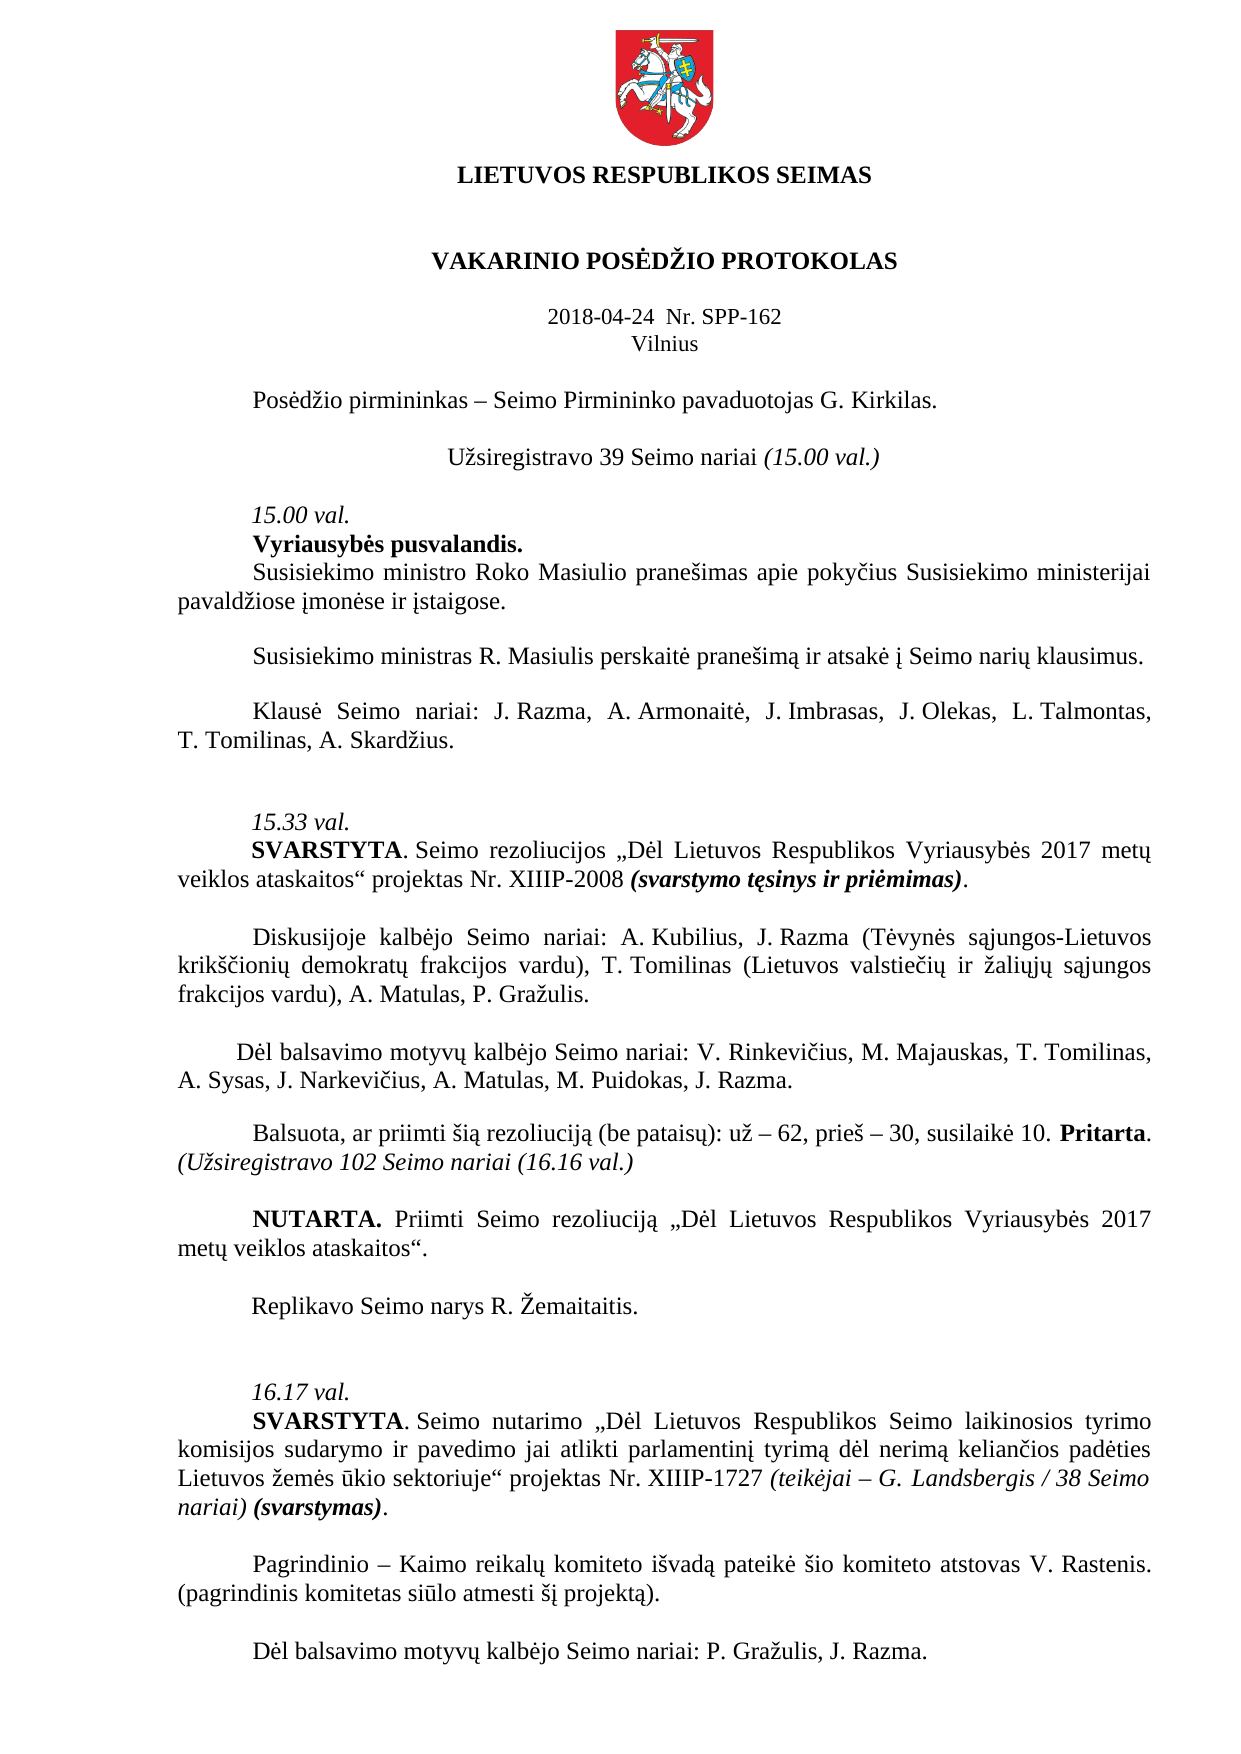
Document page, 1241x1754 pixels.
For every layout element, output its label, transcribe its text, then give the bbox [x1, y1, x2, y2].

text Dėl balsavimo motyvų kalbėjo Seimo nariai: V. Rinkevičius, M. Majauskas, T. Tomilinas, A. Sysas, J. Narkevičius, A. Matulas, M. Puidokas, J. Razma. [177, 1037, 1152, 1094]
text Dėl balsavimo motyvų kalbėjo Seimo nariai: P. Gražulis, J. Razma. [177, 1636, 1152, 1664]
text Klausė Seimo nariai: J. Razma, A. Armonaitė, J. Imbrasas, J. Olekas, L. Talmontas, T. Tomilinas, A. Skardžius. [177, 696, 1152, 754]
text VAKARINIO POSĖDŽIO PROTOKOLAS [177, 246, 1152, 275]
text Susisiekimo ministro Roko Masiulio pranešimas apie pokyčius Susisiekimo ministerijai pavaldžiose įmonėse ir įstaigose. [177, 557, 1152, 615]
text SVARSTYTA. Seimo nutarimo „Dėl Lietuvos Respublikos Seimo laikinosios tyrimo komisijos sudarymo ir pavedimo jai atlikti parlamentinį tyrimą dėl nerimą keliančios padėties Lietuvos žemės ūkio sektoriuje“ projektas Nr. XIIIP-1727 (teikėjai – G. Landsbergis / 38 Seimo nariai) (svarstymas). [177, 1406, 1152, 1521]
text NUTARTA. Priimti Seimo rezoliuciją „Dėl Lietuvos Respublikos Vyriausybės 2017 metų veiklos ataskaitos“. [177, 1204, 1152, 1262]
text Pagrindinio – Kaimo reikalų komiteto išvadą pateikė šio komiteto atstovas V. Rastenis. (pagrindinis komitetas siūlo atmesti šį projektą). [177, 1549, 1152, 1607]
text 2018-04-24 Nr. SPP-162 [177, 303, 1152, 330]
text SVARSTYTA. Seimo rezoliucijos „Dėl Lietuvos Respublikos Vyriausybės 2017 metų veiklos ataskaitos“ projektas Nr. XIIIP-2008 (svarstymo tęsinys ir priėmimas). [177, 835, 1152, 893]
text 15.00 val. [177, 500, 1152, 529]
text Diskusijoje kalbėjo Seimo nariai: A. Kubilius, J. Razma (Tėvynės sąjungos-Lietuvos krikščionių demokratų frakcijos vardu), T. Tomilinas (Lietuvos valstiečių ir žaliųjų sąjungos frakcijos vardu), A. Matulas, P. Gražulis. [177, 922, 1152, 1008]
text Užsiregistravo 39 Seimo nariai (15.00 val.) [177, 442, 1152, 471]
text Lietuvos Respublikos Seimas [177, 160, 1152, 188]
text 16.17 val. [177, 1377, 1152, 1406]
text Balsuota, ar priimti šią rezoliuciją (be pataisų): už – 62, prieš – 30, susilaikė 10. Pritarta. (Užsiregistravo 102 Seimo nariai (16.16 val.) [177, 1118, 1152, 1176]
text Susisiekimo ministras R. Masiulis perskaitė pranešimą ir atsakė į Seimo narių klausimus. [177, 641, 1152, 670]
text Vyriausybės pusvalandis. [177, 529, 1152, 557]
text Posėdžio pirmininkas – Seimo Pirmininko pavaduotojas G. Kirkilas. [177, 385, 1152, 414]
text Vilnius [177, 330, 1152, 356]
text 15.33 val. [177, 807, 1152, 835]
text Replikavo Seimo narys R. Žemaitaitis. [177, 1291, 1152, 1319]
